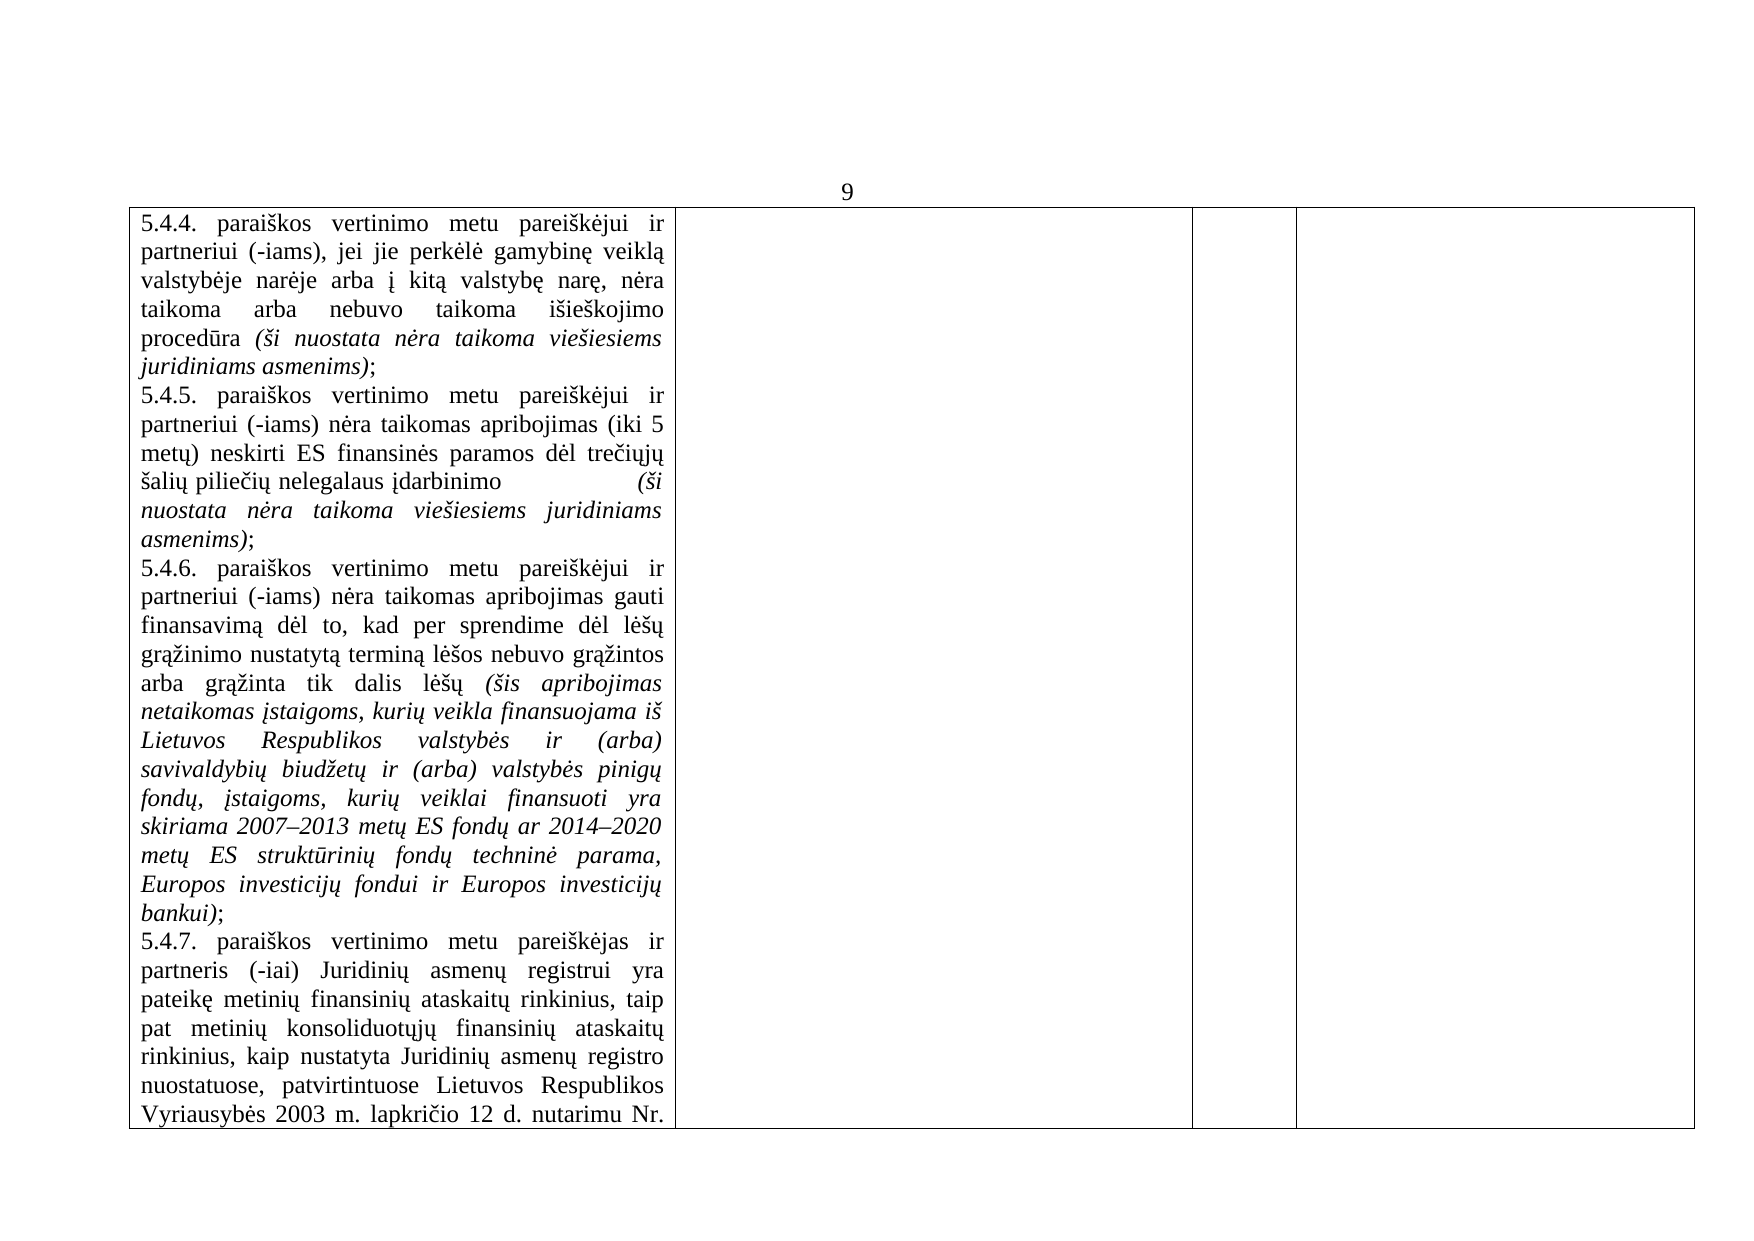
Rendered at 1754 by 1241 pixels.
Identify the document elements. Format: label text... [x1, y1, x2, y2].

table_cell [1193, 208, 1296, 1128]
table_cell [1297, 208, 1694, 1128]
table_cell [676, 208, 1192, 1128]
table_cell 5.4.4. paraiškos vertinimo metu pareiškėjui ir partneriui (-iams), jei jie perkėlė gamybinę veiklą valstybėje narėje arba į kitą valstybę narę, nėra taikoma arba nebuvo taikoma išieškojimo procedūra (ši nuostata nėra taikoma viešiesiems juridiniams asmenims); 5.4.5. paraiškos vertinimo metu pareiškėjui ir partneriui (-iams) nėra taikomas apribojimas (iki 5 metų) neskirti ES finansinės paramos dėl trečiųjų šalių piliečių nelegalaus įdarbinimo (ši nuostata nėra taikoma viešiesiems juridiniams asmenims); 5.4.6. paraiškos vertinimo metu pareiškėjui ir partneriui (-iams) nėra taikomas apribojimas gauti finansavimą dėl to, kad per sprendime dėl lėšų grąžinimo nustatytą terminą lėšos nebuvo grąžintos arba grąžinta tik dalis lėšų (šis apribojimas netaikomas įstaigoms, kurių veikla finansuojama iš Lietuvos Respublikos valstybės ir (arba) savivaldybių biudžetų ir (arba) valstybės pinigų fondų, įstaigoms, kurių veiklai finansuoti yra skiriama 2007–2013 metų ES fondų ar 2014–2020 metų ES struktūrinių fondų techninė parama, Europos investicijų fondui ir Europos investicijų bankui); 5.4.7. paraiškos vertinimo metu pareiškėjas ir partneris (-iai) Juridinių asmenų registrui yra pateikę metinių finansinių ataskaitų rinkinius, taip pat metinių konsoliduotųjų finansinių ataskaitų rinkinius, kaip nustatyta Juridinių asmenų registro nuostatuose, patvirtintuose Lietuvos Respublikos Vyriausybės 2003 m. lapkričio 12 d. nutarimu Nr. [130, 208, 675, 1128]
